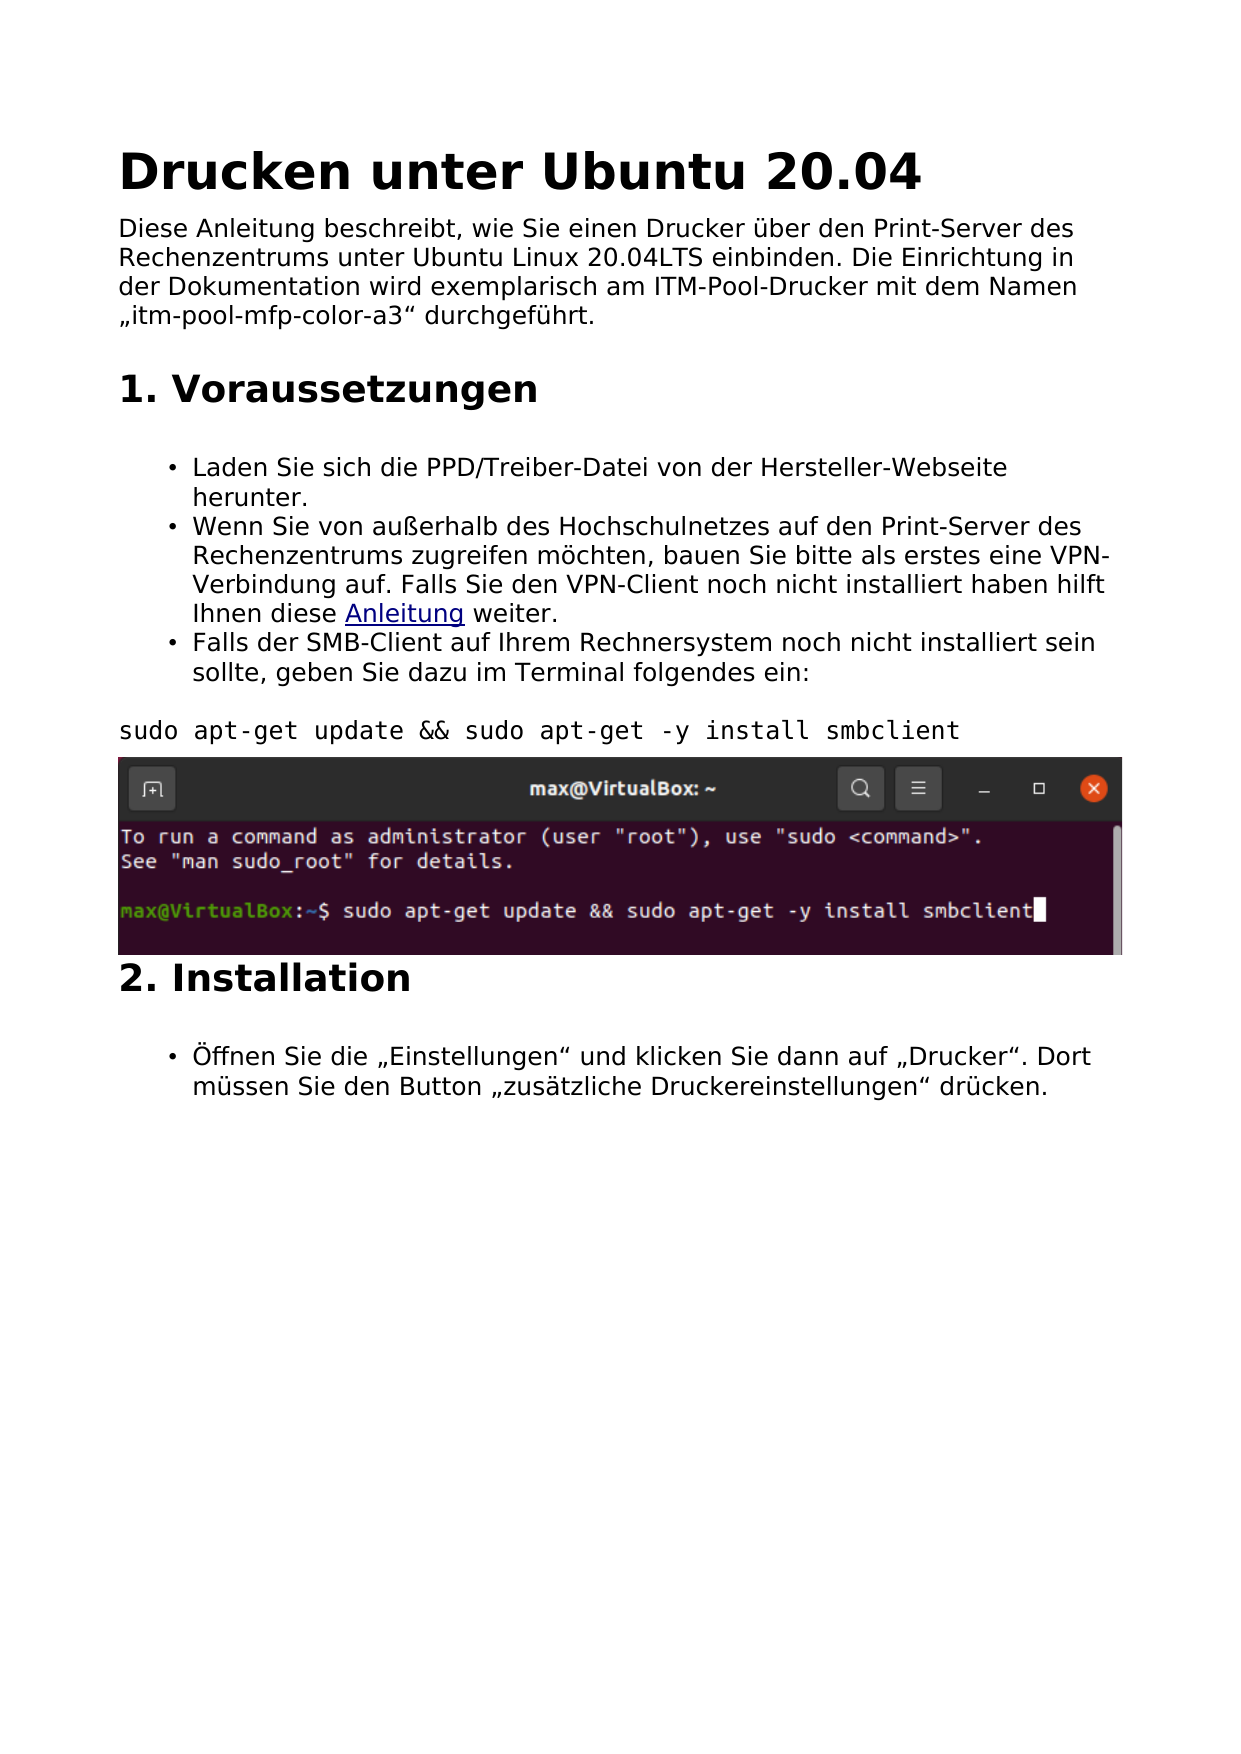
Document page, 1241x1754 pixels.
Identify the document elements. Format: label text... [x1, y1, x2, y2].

subtitle Drucken unter Ubuntu 20.04 [118, 143, 1122, 201]
picture [118, 757, 1123, 955]
list Wenn Sie von außerhalb des Hochschulnetzes auf den Print-Server des Rechenzentrums zugreifen möchten, bauen Sie bitte als erstes eine VPN-Verbindung auf. Falls Sie den VPN-Client noch nicht installiert haben hilft Ihnen diese Anleitung weiter. [177, 512, 1122, 629]
list Öffnen Sie die „Einstellungen“ und klicken Sie dann auf „Drucker“. Dort müssen Sie den Button „zusätzliche Druckereinstellungen“ drücken. [177, 1043, 1122, 1101]
text sudo apt-get update && sudo apt-get -y install smbclient [118, 716, 1122, 746]
list Laden Sie sich die PPD/Treiber-Datei von der Hersteller-Webseite herunter. [177, 454, 1122, 512]
subtitle 2. Installation [118, 957, 1122, 1001]
subtitle 1. Voraussetzungen [118, 368, 1122, 412]
list Falls der SMB-Client auf Ihrem Rechnersystem noch nicht installiert sein sollte, geben Sie dazu im Terminal folgendes ein: [177, 629, 1122, 687]
text Diese Anleitung beschreibt, wie Sie einen Drucker über den Print-Server des Rechenzentrums unter Ubuntu Linux 20.04LTS einbinden. Die Einrichtung in der Dokumentation wird exemplarisch am ITM-Pool-Drucker mit dem Namen „itm-pool-mfp-color-a3“ durchgeführt. [118, 214, 1122, 331]
